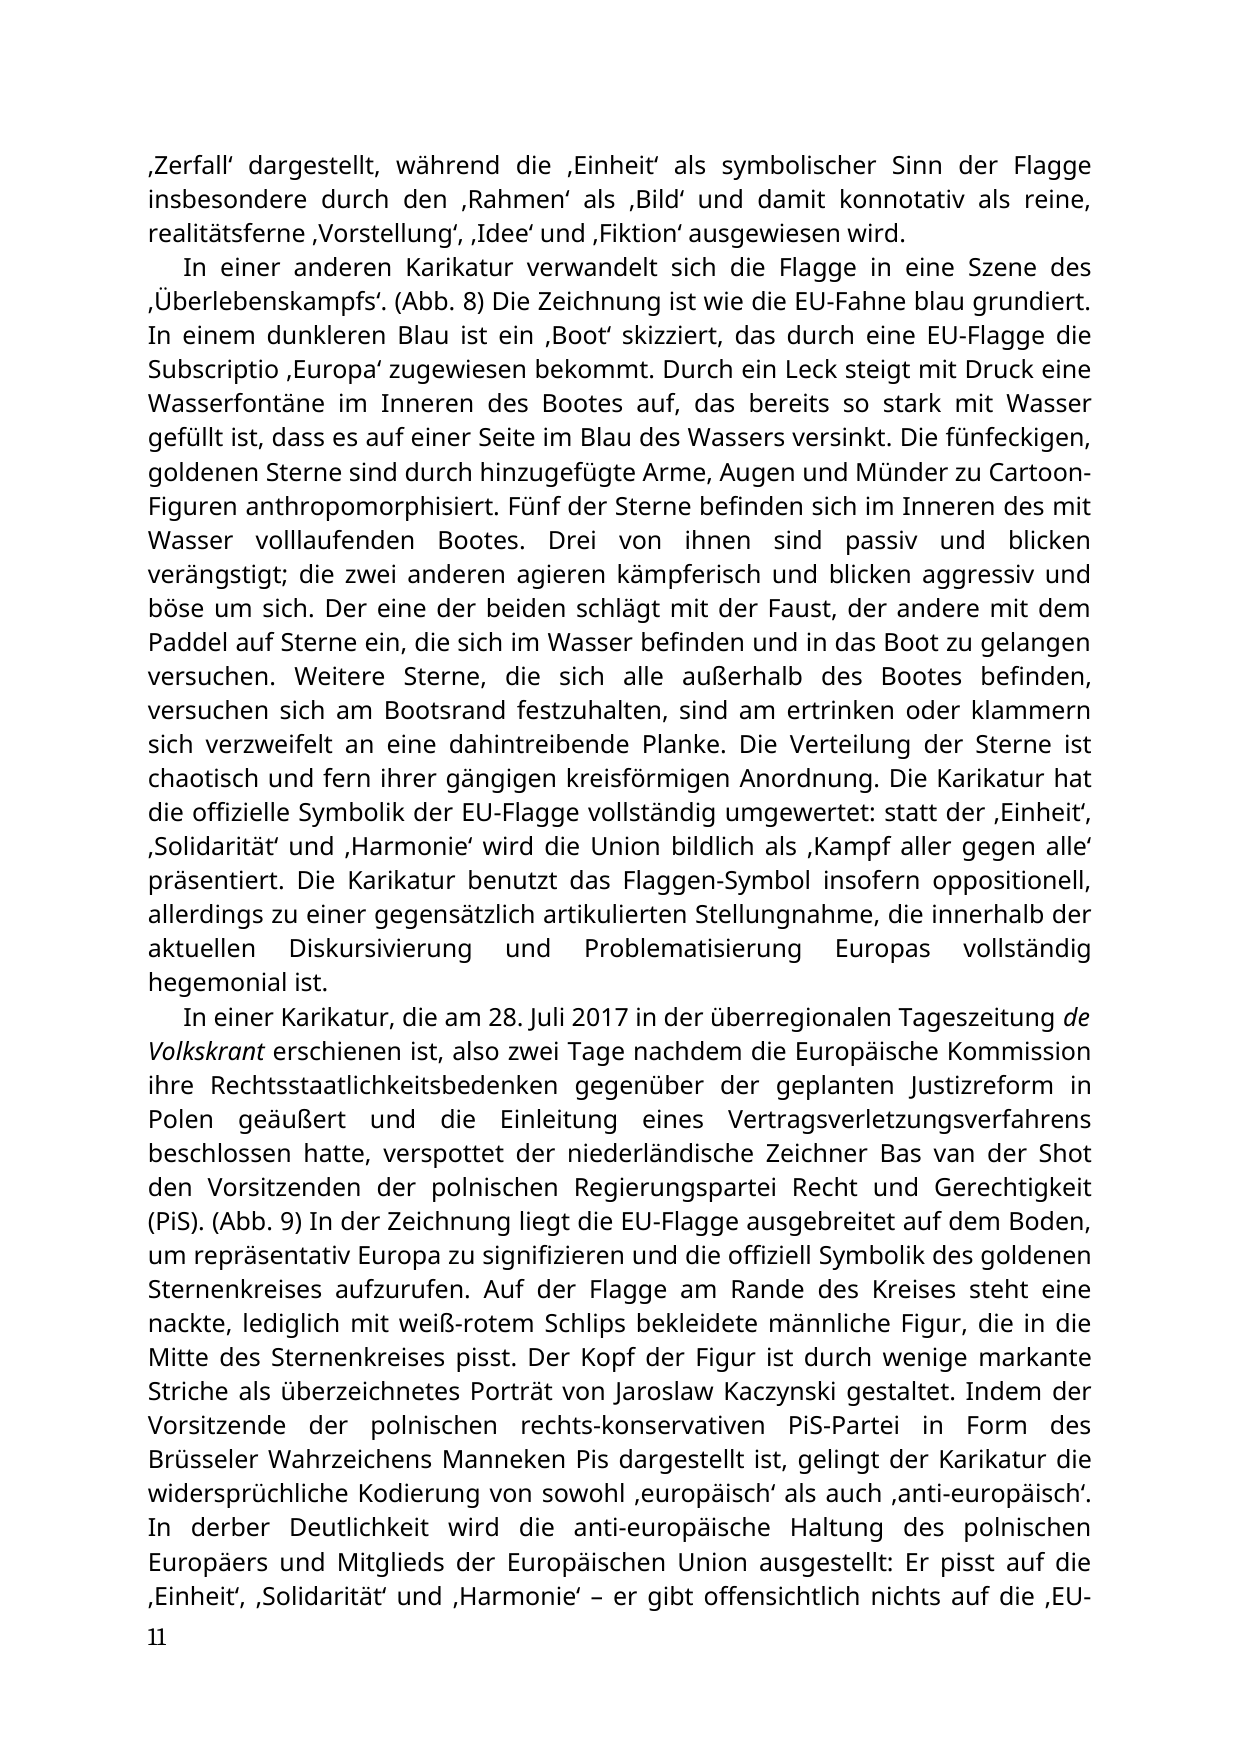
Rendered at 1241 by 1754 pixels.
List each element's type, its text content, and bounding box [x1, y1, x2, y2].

text ‚Zerfall‘ dargestellt, während die ‚Einheit‘ als symbolischer Sinn der Flagge insbesondere durch den ‚Rahmen‘ als ‚Bild‘ und damit konnotativ als reine, realitätsferne ‚Vorstellung‘, ‚Idee‘ und ‚Fiktion‘ ausgewiesen wird. [148, 148, 1093, 250]
text In einer Karikatur, die am 28. Juli 2017 in der überregionalen Tageszeitung de Volkskrant erschienen ist, also zwei Tage nachdem die Europäische Kommission ihre Rechtsstaatlichkeitsbedenken gegenüber der geplanten Justizreform in Polen geäußert und die Einleitung eines Vertragsverletzungsverfahrens beschlossen hatte, verspottet der niederländische Zeichner Bas van der Shot den Vorsitzenden der polnischen Regierungspartei Recht und Gerechtigkeit (PiS). (Abb. 9) In der Zeichnung liegt die EU-Flagge ausgebreitet auf dem Boden, um repräsentativ Europa zu signifizieren und die offiziell Symbolik des goldenen Sternenkreises aufzurufen. Auf der Flagge am Rande des Kreises steht eine nackte, lediglich mit weiß-rotem Schlips bekleidete männliche Figur, die in die Mitte des Sternenkreises pisst. Der Kopf der Figur ist durch wenige markante Striche als überzeichnetes Porträt von Jaroslaw Kaczynski gestaltet. Indem der Vorsitzende der polnischen rechts-konservativen PiS-Partei in Form des Brüsseler Wahrzeichens Manneken Pis dargestellt ist, gelingt der Karikatur die widersprüchliche Kodierung von sowohl ‚europäisch‘ als auch ‚anti-europäisch‘. In derber Deutlichkeit wird die anti-europäische Haltung des polnischen Europäers und Mitglieds der Europäischen Union ausgestellt: Er pisst auf die ‚Einheit‘, ‚Solidarität‘ und ‚Harmonie‘ – er gibt offensichtlich nichts auf die ‚EU- [148, 999, 1093, 1612]
text In einer anderen Karikatur verwandelt sich die Flagge in eine Szene des ‚Überlebenskampfs‘. (Abb. 8) Die Zeichnung ist wie die EU-Fahne blau grundiert. In einem dunkleren Blau ist ein ‚Boot‘ skizziert, das durch eine EU-Flagge die Subscriptio ‚Europa‘ zugewiesen bekommt. Durch ein Leck steigt mit Druck eine Wasserfontäne im Inneren des Bootes auf, das bereits so stark mit Wasser gefüllt ist, dass es auf einer Seite im Blau des Wassers versinkt. Die fünfeckigen, goldenen Sterne sind durch hinzugefügte Arme, Augen und Münder zu Cartoon-Figuren anthropomorphisiert. Fünf der Sterne befinden sich im Inneren des mit Wasser volllaufenden Bootes. Drei von ihnen sind passiv und blicken verängstigt; die zwei anderen agieren kämpferisch und blicken aggressiv und böse um sich. Der eine der beiden schlägt mit der Faust, der andere mit dem Paddel auf Sterne ein, die sich im Wasser befinden und in das Boot zu gelangen versuchen. Weitere Sterne, die sich alle außerhalb des Bootes befinden, versuchen sich am Bootsrand festzuhalten, sind am ertrinken oder klammern sich verzweifelt an eine dahintreibende Planke. Die Verteilung der Sterne ist chaotisch und fern ihrer gängigen kreisförmigen Anordnung. Die Karikatur hat die offizielle Symbolik der EU-Flagge vollständig umgewertet: statt der ‚Einheit‘, ‚Solidarität‘ und ‚Harmonie‘ wird die Union bildlich als ‚Kampf aller gegen alle‘ präsentiert. Die Karikatur benutzt das Flaggen-Symbol insofern oppositionell, allerdings zu einer gegensätzlich artikulierten Stellungnahme, die innerhalb der aktuellen Diskursivierung und Problematisierung Europas vollständig hegemonial ist. [148, 250, 1093, 999]
